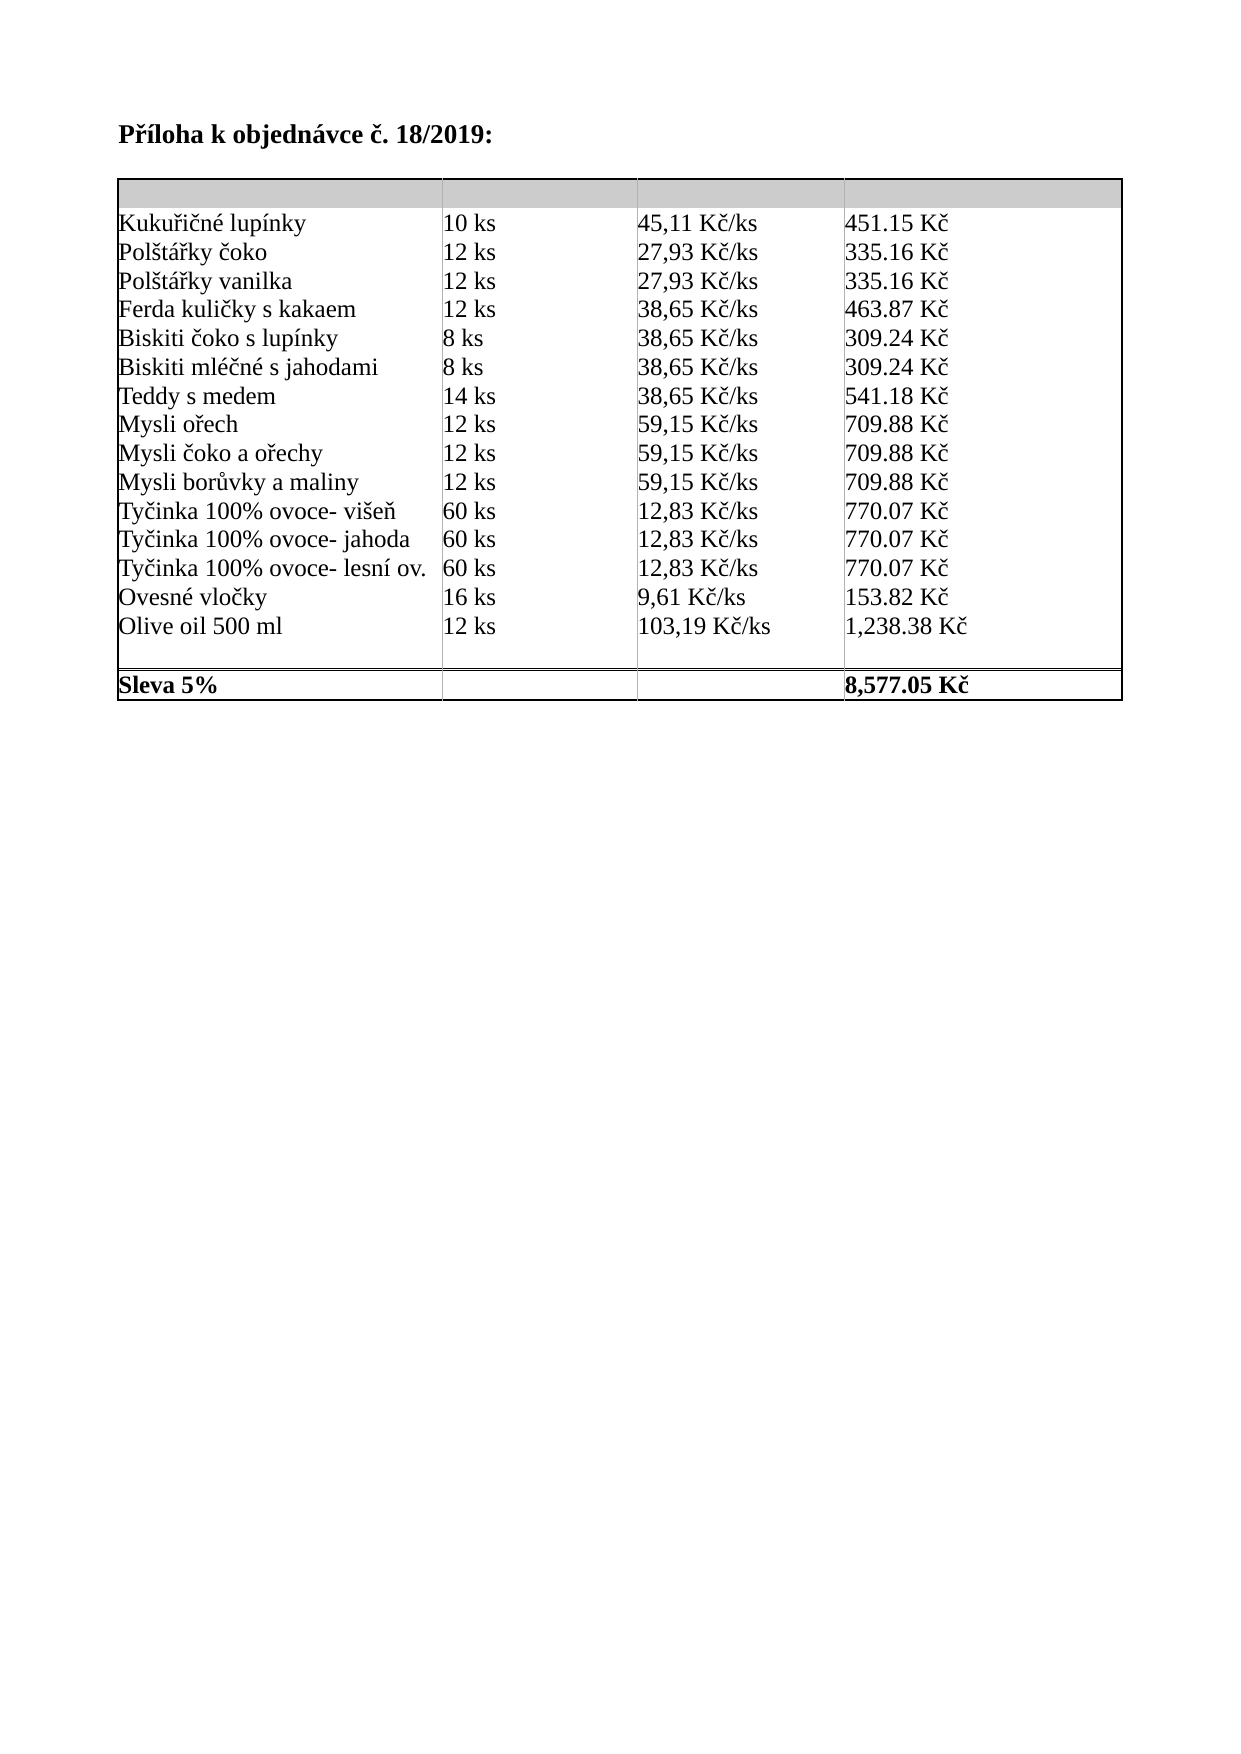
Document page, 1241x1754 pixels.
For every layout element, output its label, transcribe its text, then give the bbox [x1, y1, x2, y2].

table_cell 451,15 Kč [845, 208, 1121, 237]
table_cell 12 ks [443, 237, 637, 266]
table_cell 27,93 Kč/ks [638, 237, 844, 266]
table_cell 38,65 Kč/ks [638, 323, 844, 352]
table_cell 59,15 Kč/ks [638, 467, 844, 496]
table_cell Olive oil 500 ml [119, 611, 442, 639]
table_cell Biskiti čoko s lupínky [119, 323, 442, 352]
table_cell 309,24 Kč [845, 352, 1121, 381]
table_cell 38,65 Kč/ks [638, 352, 844, 381]
table_cell 38,65 Kč/ks [638, 295, 844, 323]
table_cell 770,07 Kč [845, 496, 1121, 524]
table_cell Tyčinka 100% ovoce- višeň [119, 496, 442, 524]
text Příloha k objednávce č. 18/2019: [118, 118, 1122, 149]
table_cell 14 ks [443, 381, 637, 409]
table_header [119, 180, 442, 208]
table_cell [119, 640, 442, 668]
table_cell Polštářky čoko [119, 237, 442, 266]
table_cell 60 ks [443, 496, 637, 524]
table_cell 709,88 Kč [845, 410, 1121, 438]
table_cell 335,16 Kč [845, 266, 1121, 294]
table_cell Tyčinka 100% ovoce- jahoda [119, 525, 442, 553]
table_cell 59,15 Kč/ks [638, 438, 844, 467]
table_cell 1 238,38 Kč [845, 611, 1121, 639]
table_cell 60 ks [443, 525, 637, 553]
table_cell 463,87 Kč [845, 295, 1121, 323]
table_cell Ferda kuličky s kakaem [119, 295, 442, 323]
table_cell 770,07 Kč [845, 525, 1121, 553]
table_cell 709,88 Kč [845, 467, 1121, 496]
table_cell Polštářky vanilka [119, 266, 442, 294]
table_cell 60 ks [443, 553, 637, 582]
table_cell 103,19 Kč/ks [638, 611, 844, 639]
table_cell 709,88 Kč [845, 438, 1121, 467]
table_cell 12 ks [443, 410, 637, 438]
table_cell 9,61 Kč/ks [638, 582, 844, 611]
table_cell [443, 640, 637, 668]
table_cell 8 577,05 Kč [845, 671, 1121, 699]
table_cell 8 ks [443, 323, 637, 352]
table_cell 45,11 Kč/ks [638, 208, 844, 237]
table_cell [845, 640, 1121, 668]
table_cell [638, 640, 844, 668]
table_cell 12,83 Kč/ks [638, 525, 844, 553]
table_cell Ovesné vločky [119, 582, 442, 611]
table_cell 12 ks [443, 295, 637, 323]
table_cell 12 ks [443, 467, 637, 496]
table_cell 10 ks [443, 208, 637, 237]
table_cell Mysli borůvky a maliny [119, 467, 442, 496]
table_cell Mysli čoko a ořechy [119, 438, 442, 467]
table_cell [638, 671, 844, 699]
table_cell [443, 671, 637, 699]
table_cell 12,83 Kč/ks [638, 496, 844, 524]
table_cell 59,15 Kč/ks [638, 410, 844, 438]
table_header [638, 180, 844, 208]
table_cell 12 ks [443, 438, 637, 467]
table_cell 8 ks [443, 352, 637, 381]
table_cell 16 ks [443, 582, 637, 611]
table_cell 541,18 Kč [845, 381, 1121, 409]
table_cell Sleva 5% [119, 671, 442, 699]
table_cell 12,83 Kč/ks [638, 553, 844, 582]
table_cell 153,82 Kč [845, 582, 1121, 611]
table_cell 770,07 Kč [845, 553, 1121, 582]
table_header [443, 180, 637, 208]
table_cell 12 ks [443, 611, 637, 639]
table_header [845, 180, 1121, 208]
table_cell 27,93 Kč/ks [638, 266, 844, 294]
table_cell Kukuřičné lupínky [119, 208, 442, 237]
table_cell Tyčinka 100% ovoce- lesní ov. [119, 553, 442, 582]
table_cell Mysli ořech [119, 410, 442, 438]
table_cell 38,65 Kč/ks [638, 381, 844, 409]
table_cell 12 ks [443, 266, 637, 294]
table_cell Teddy s medem [119, 381, 442, 409]
table_cell Biskiti mléčné s jahodami [119, 352, 442, 381]
table_cell 309,24 Kč [845, 323, 1121, 352]
table_cell 335,16 Kč [845, 237, 1121, 266]
